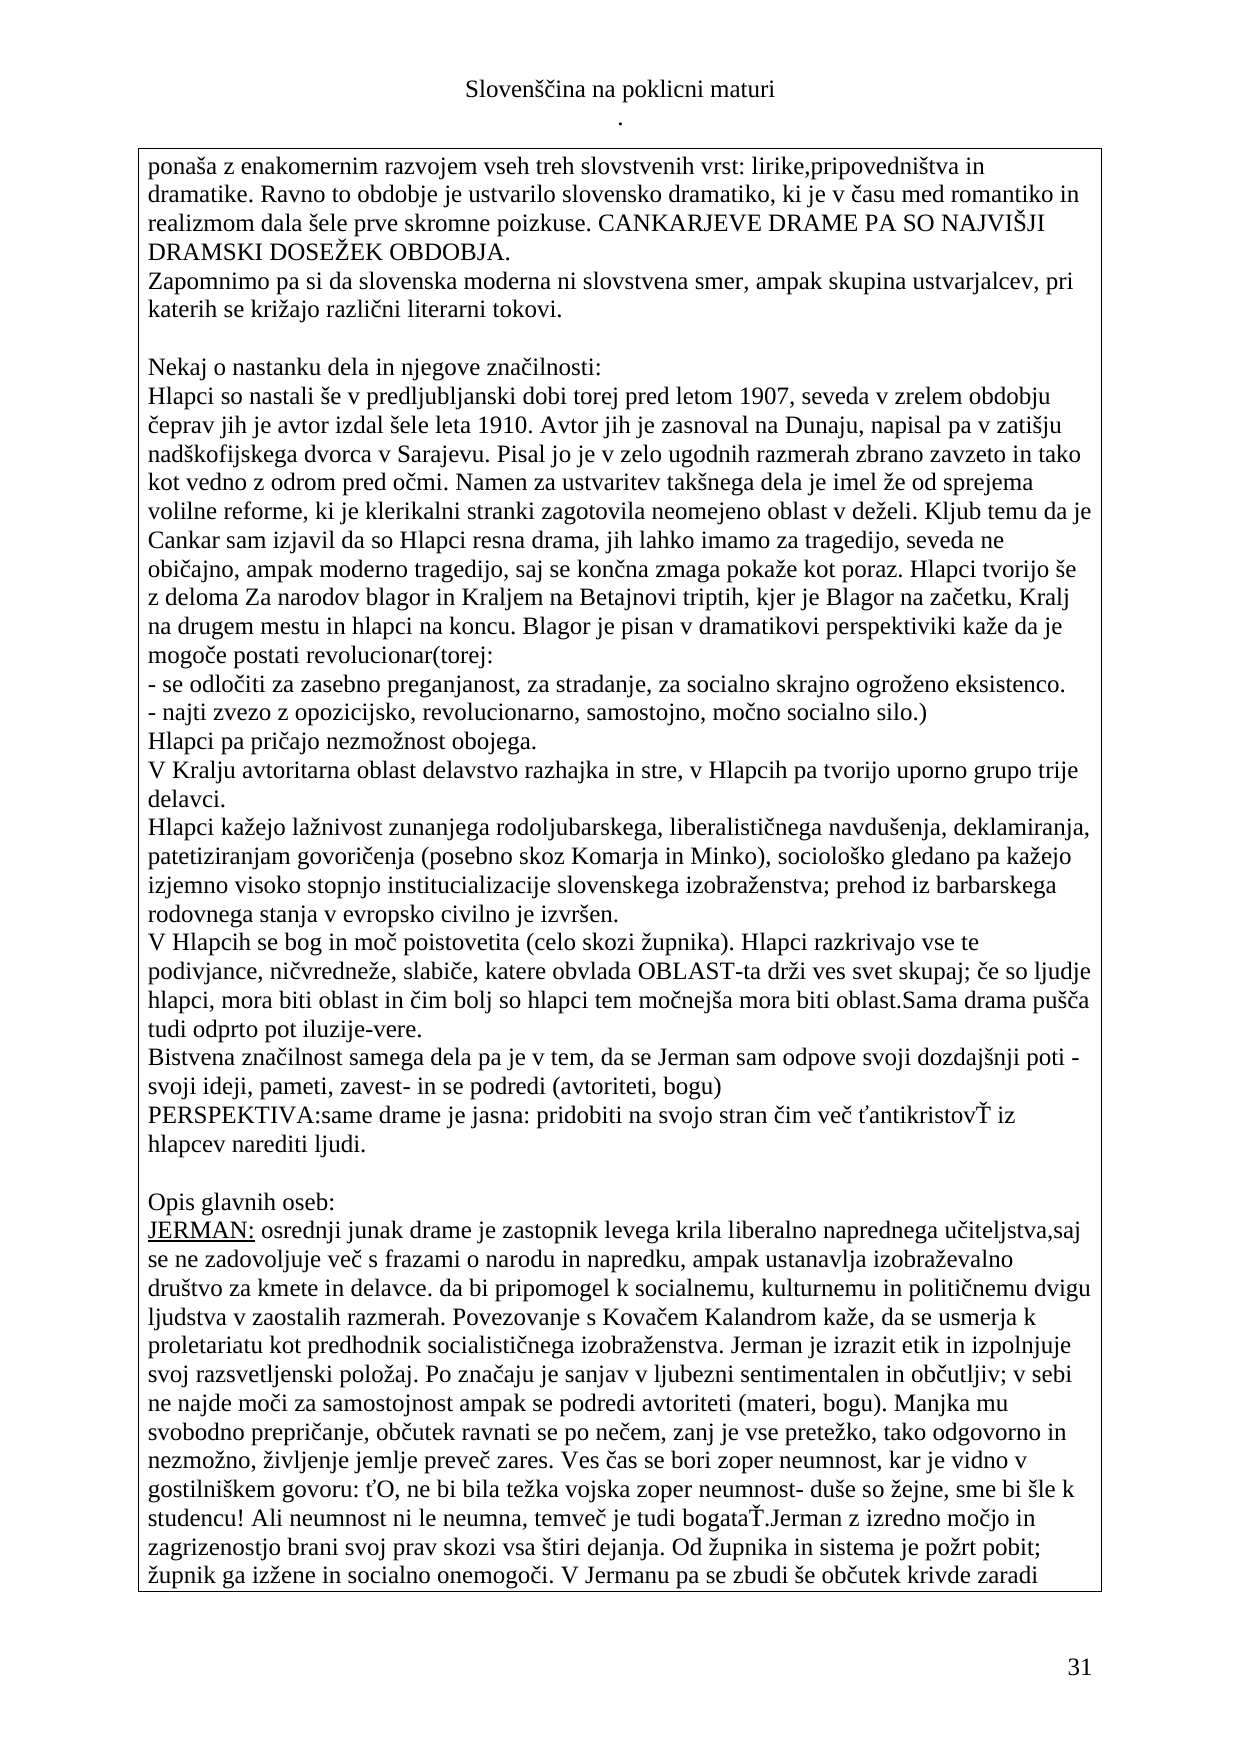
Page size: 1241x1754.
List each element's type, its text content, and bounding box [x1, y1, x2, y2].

text ponaša z enakomernim razvojem vseh treh slovstvenih vrst: lirike,pripovedništva in dramatike. Ravno to obdobje je ustvarilo slovensko dramatiko, ki je v času med romantiko in realizmom dala šele prve skromne poizkuse. CANKARJEVE DRAME PA SO NAJVIŠJI DRAMSKI DOSEŽEK OBDOBJA. Zapomnimo pa si da slovenska moderna ni slovstvena smer, ampak skupina ustvarjalcev, pri katerih se križajo različni literarni tokovi. [139, 149, 1101, 323]
text Nekaj o nastanku dela in njegove značilnosti: Hlapci so nastali še v predljubljanski dobi torej pred letom 1907, seveda v zrelem obdobju čeprav jih je avtor izdal šele leta 1910. Avtor jih je zasnoval na Dunaju, napisal pa v zatišju nadškofijskega dvorca v Sarajevu. Pisal jo je v zelo ugodnih razmerah zbrano zavzeto in tako kot vedno z odrom pred očmi. Namen za ustvaritev takšnega dela je imel že od sprejema volilne reforme, ki je klerikalni stranki zagotovila neomejeno oblast v deželi. Kljub temu da je Cankar sam izjavil da so Hlapci resna drama, jih lahko imamo za tragedijo, seveda ne običajno, ampak moderno tragedijo, saj se končna zmaga pokaže kot poraz. Hlapci tvorijo še z deloma Za narodov blagor in Kraljem na Betajnovi triptih, kjer je Blagor na začetku, Kralj na drugem mestu in hlapci na koncu. Blagor je pisan v dramatikovi perspektiviki kaže da je mogoče postati revolucionar(torej: - se odločiti za zasebno preganjanost, za stradanje, za socialno skrajno ogroženo eksistenco. - najti zvezo z opozicijsko, revolucionarno, samostojno, močno socialno silo.) Hlapci pa pričajo nezmožnost obojega. V Kralju avtoritarna oblast delavstvo razhajka in stre, v Hlapcih pa tvorijo uporno grupo trije delavci. Hlapci kažejo lažnivost zunanjega rodoljubarskega, liberalističnega navdušenja, deklamiranja, patetiziranjam govoričenja (posebno skoz Komarja in Minko), sociološko gledano pa kažejo izjemno visoko stopnjo institucializacije slovenskega izobraženstva; prehod iz barbarskega rodovnega stanja v evropsko civilno je izvršen. V Hlapcih se bog in moč poistovetita (celo skozi župnika). Hlapci razkrivajo vse te podivjance, ničvredneže, slabiče, katere obvlada OBLAST-ta drži ves svet skupaj; če so ljudje hlapci, mora biti oblast in čim bolj so hlapci tem močnejša mora biti oblast.Sama drama pušča tudi odprto pot iluzije-vere. Bistvena značilnost samega dela pa je v tem, da se Jerman sam odpove svoji dozdajšnji poti - svoji ideji, pameti, zavest- in se podredi (avtoriteti, bogu) PERSPEKTIVA:same drame je jasna: pridobiti na svojo stran čim več ťantikristovŤ iz hlapcev narediti ljudi. [139, 349, 1101, 1157]
text Opis glavnih oseb: JERMAN: osrednji junak drame je zastopnik levega krila liberalno naprednega učiteljstva,saj se ne zadovoljuje več s frazami o narodu in napredku, ampak ustanavlja izobraževalno društvo za kmete in delavce. da bi pripomogel k socialnemu, kulturnemu in političnemu dvigu ljudstva v zaostalih razmerah. Povezovanje s Kovačem Kalandrom kaže, da se usmerja k proletariatu kot predhodnik socialističnega izobraženstva. Jerman je izrazit etik in izpolnjuje svoj razsvetljenski položaj. Po značaju je sanjav v ljubezni sentimentalen in občutljiv; v sebi ne najde moči za samostojnost ampak se podredi avtoriteti (materi, bogu). Manjka mu svobodno prepričanje, občutek ravnati se po nečem, zanj je vse pretežko, tako odgovorno in nezmožno, življenje jemlje preveč zares. Ves čas se bori zoper neumnost, kar je vidno v gostilniškem govoru: ťO, ne bi bila težka vojska zoper neumnost- duše so žejne, sme bi šle k studencu! Ali neumnost ni le neumna, temveč je tudi bogataŤ.Jerman z izredno močjo in zagrizenostjo brani svoj prav skozi vsa štiri dejanja. Od župnika in sistema je požrt pobit; župnik ga izžene in socialno onemogoči. V Jermanu pa se zbudi še občutek krivde zaradi [139, 1183, 1101, 1591]
